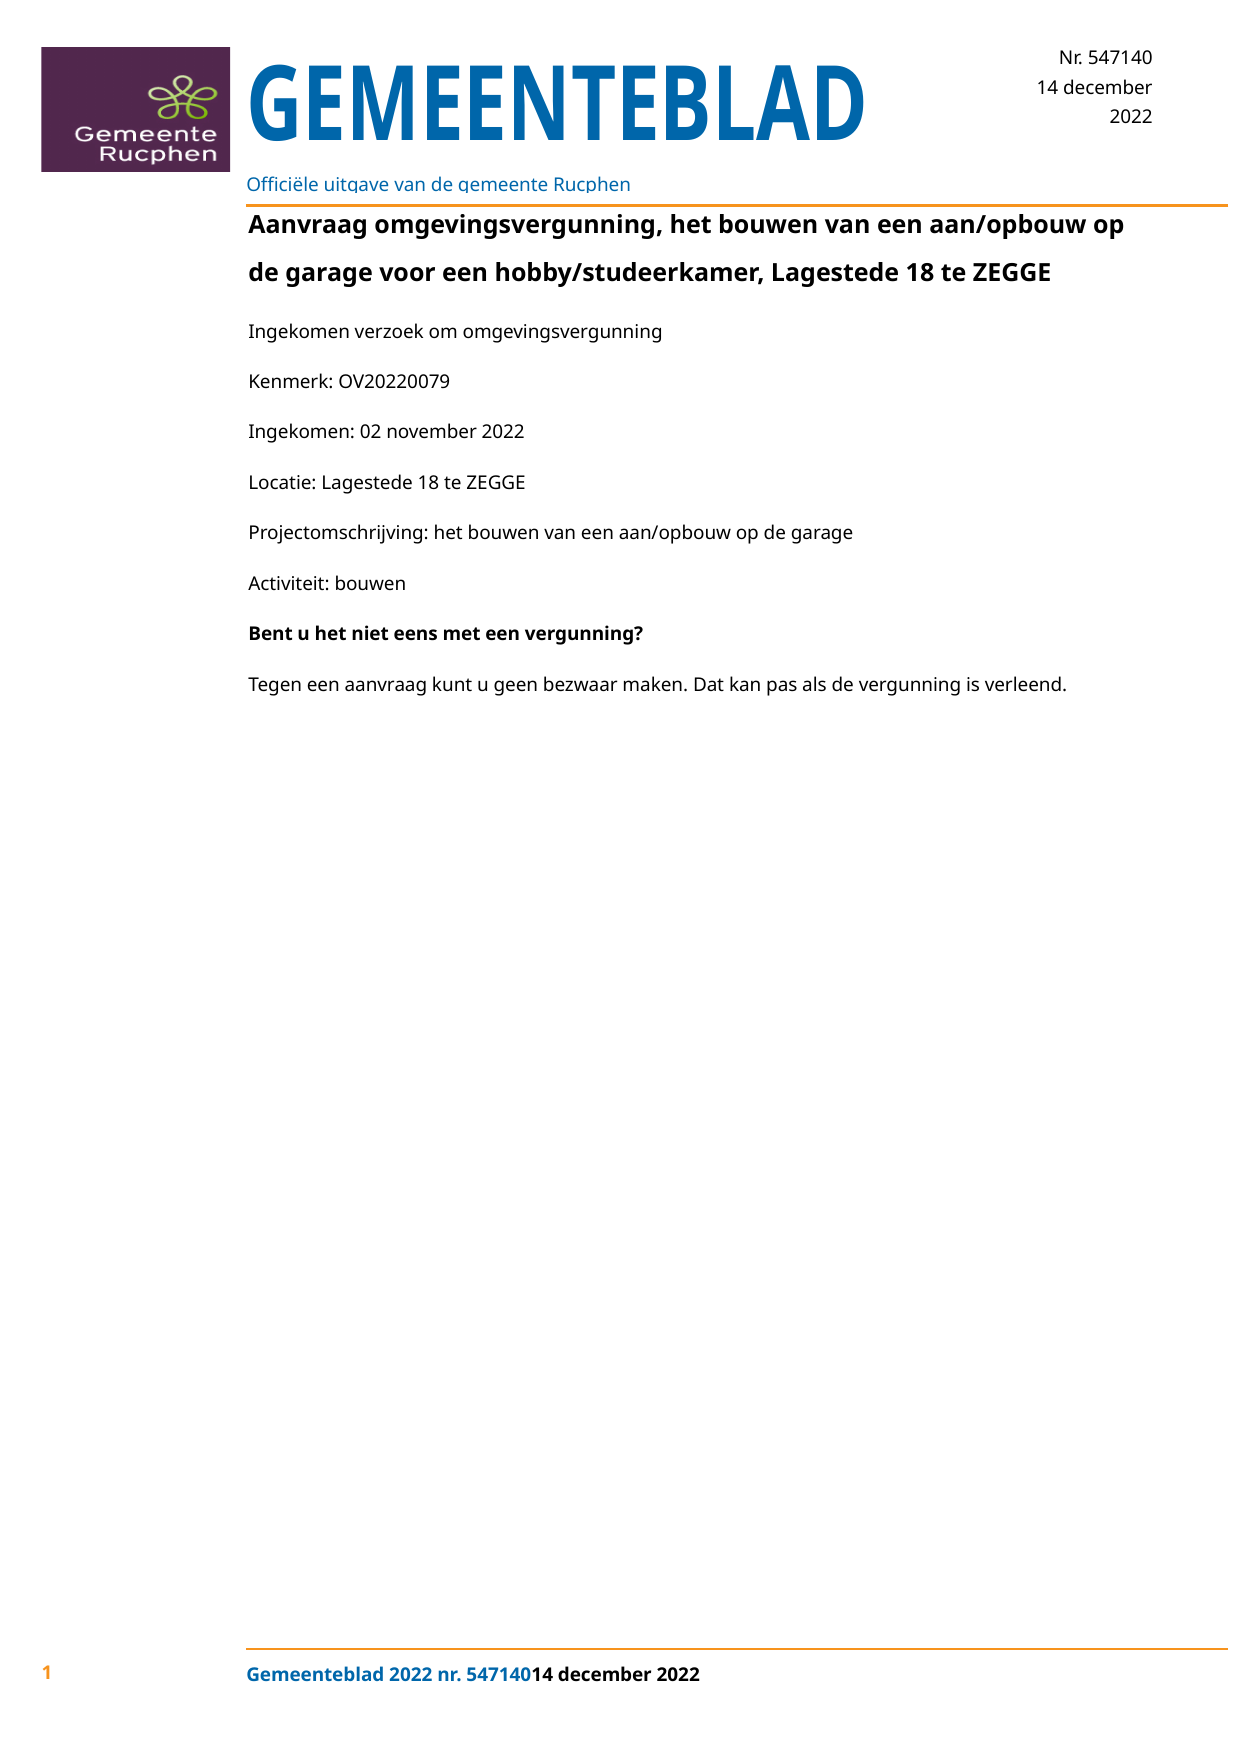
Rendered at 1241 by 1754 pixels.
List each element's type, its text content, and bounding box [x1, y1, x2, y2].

text Projectomschrijving: het bouwen van een aan/opbouw op de garage [248, 519, 1152, 545]
text Tegen een aanvraag kunt u geen bezwaar maken. Dat kan pas als de vergunning is verleend. [248, 671, 1152, 697]
text Aanvraag omgevingsvergunning, het bouwen van een aan/opbouw op de garage voor een hobby/studeerkamer, Lagestede 18 te ZEGGE [248, 207, 1152, 288]
text Ingekomen: 02 november 2022 [248, 419, 1152, 444]
text Kenmerk: OV20220079 [248, 368, 1152, 394]
picture [41, 47, 231, 172]
text Locatie: Lagestede 18 te ZEGGE [248, 469, 1152, 495]
text Activiteit: bouwen [248, 570, 1152, 596]
text Bent u het niet eens met een vergunning? [248, 620, 1152, 646]
text Ingekomen verzoek om omgevingsvergunning [248, 318, 1152, 344]
